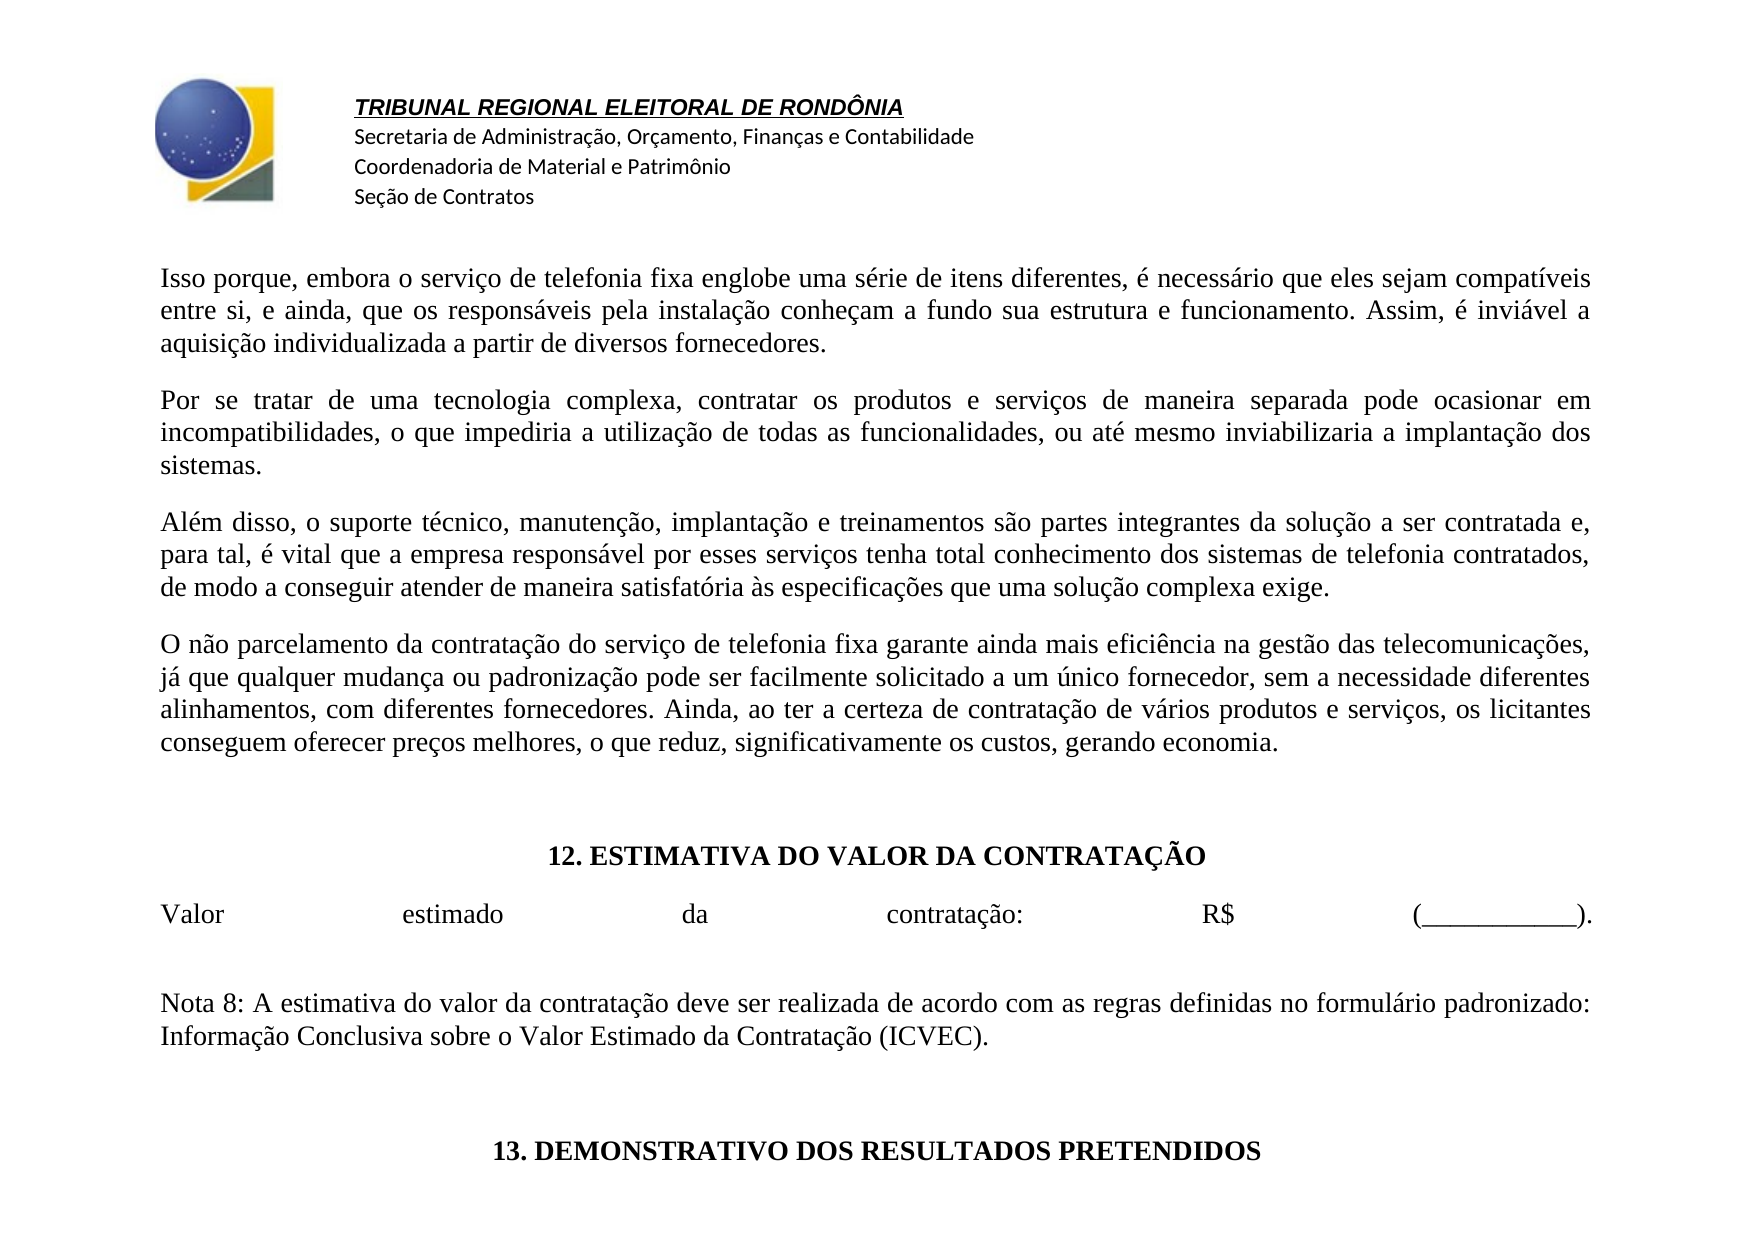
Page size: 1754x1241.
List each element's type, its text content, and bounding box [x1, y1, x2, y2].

text 13. DEMONSTRATIVO DOS RESULTADOS PRETENDIDOS [160, 1134, 1594, 1166]
text Além disso, o suporte técnico, manutenção, implantação e treinamentos são partes integrantes da solução a ser contratada e, para tal, é vital que a empresa responsável por esses serviços tenha total conhecimento dos sistemas de telefonia contratados, de modo a conseguir atender de maneira satisfatória às especificações que uma solução complexa exige. [160, 505, 1594, 602]
text 12. ESTIMATIVA DO VALOR DA CONTRATAÇÃO [160, 839, 1594, 872]
text Por se tratar de uma tecnologia complexa, contratar os produtos e serviços de maneira separada pode ocasionar em incompatibilidades, o que impediria a utilização de todas as funcionalidades, ou até mesmo inviabilizaria a implantação dos sistemas. [160, 383, 1594, 480]
text Isso porque, embora o serviço de telefonia fixa englobe uma série de itens diferentes, é necessário que eles sejam compatíveis entre si, e ainda, que os responsáveis pela instalação conheçam a fundo sua estrutura e funcionamento. Assim, é inviável a aquisição individualizada a partir de diversos fornecedores. [160, 261, 1594, 358]
text O não parcelamento da contratação do serviço de telefonia fixa garante ainda mais eficiência na gestão das telecomunicações, já que qualquer mudança ou padronização pode ser facilmente solicitado a um único fornecedor, sem a necessidade diferentes alinhamentos, com diferentes fornecedores. Ainda, ao ter a certeza de contratação de vários produtos e serviços, os licitantes conseguem oferecer preços melhores, o que reduz, significativamente os custos, gerando economia. [160, 627, 1594, 757]
text Nota 8: A estimativa do valor da contratação deve ser realizada de acordo com as regras definidas no formulário padronizado: Informação Conclusiva sobre o Valor Estimado da Contratação (ICVEC). [160, 987, 1594, 1051]
text Valor estimado da contratação: R$ (___________). [160, 897, 1594, 962]
